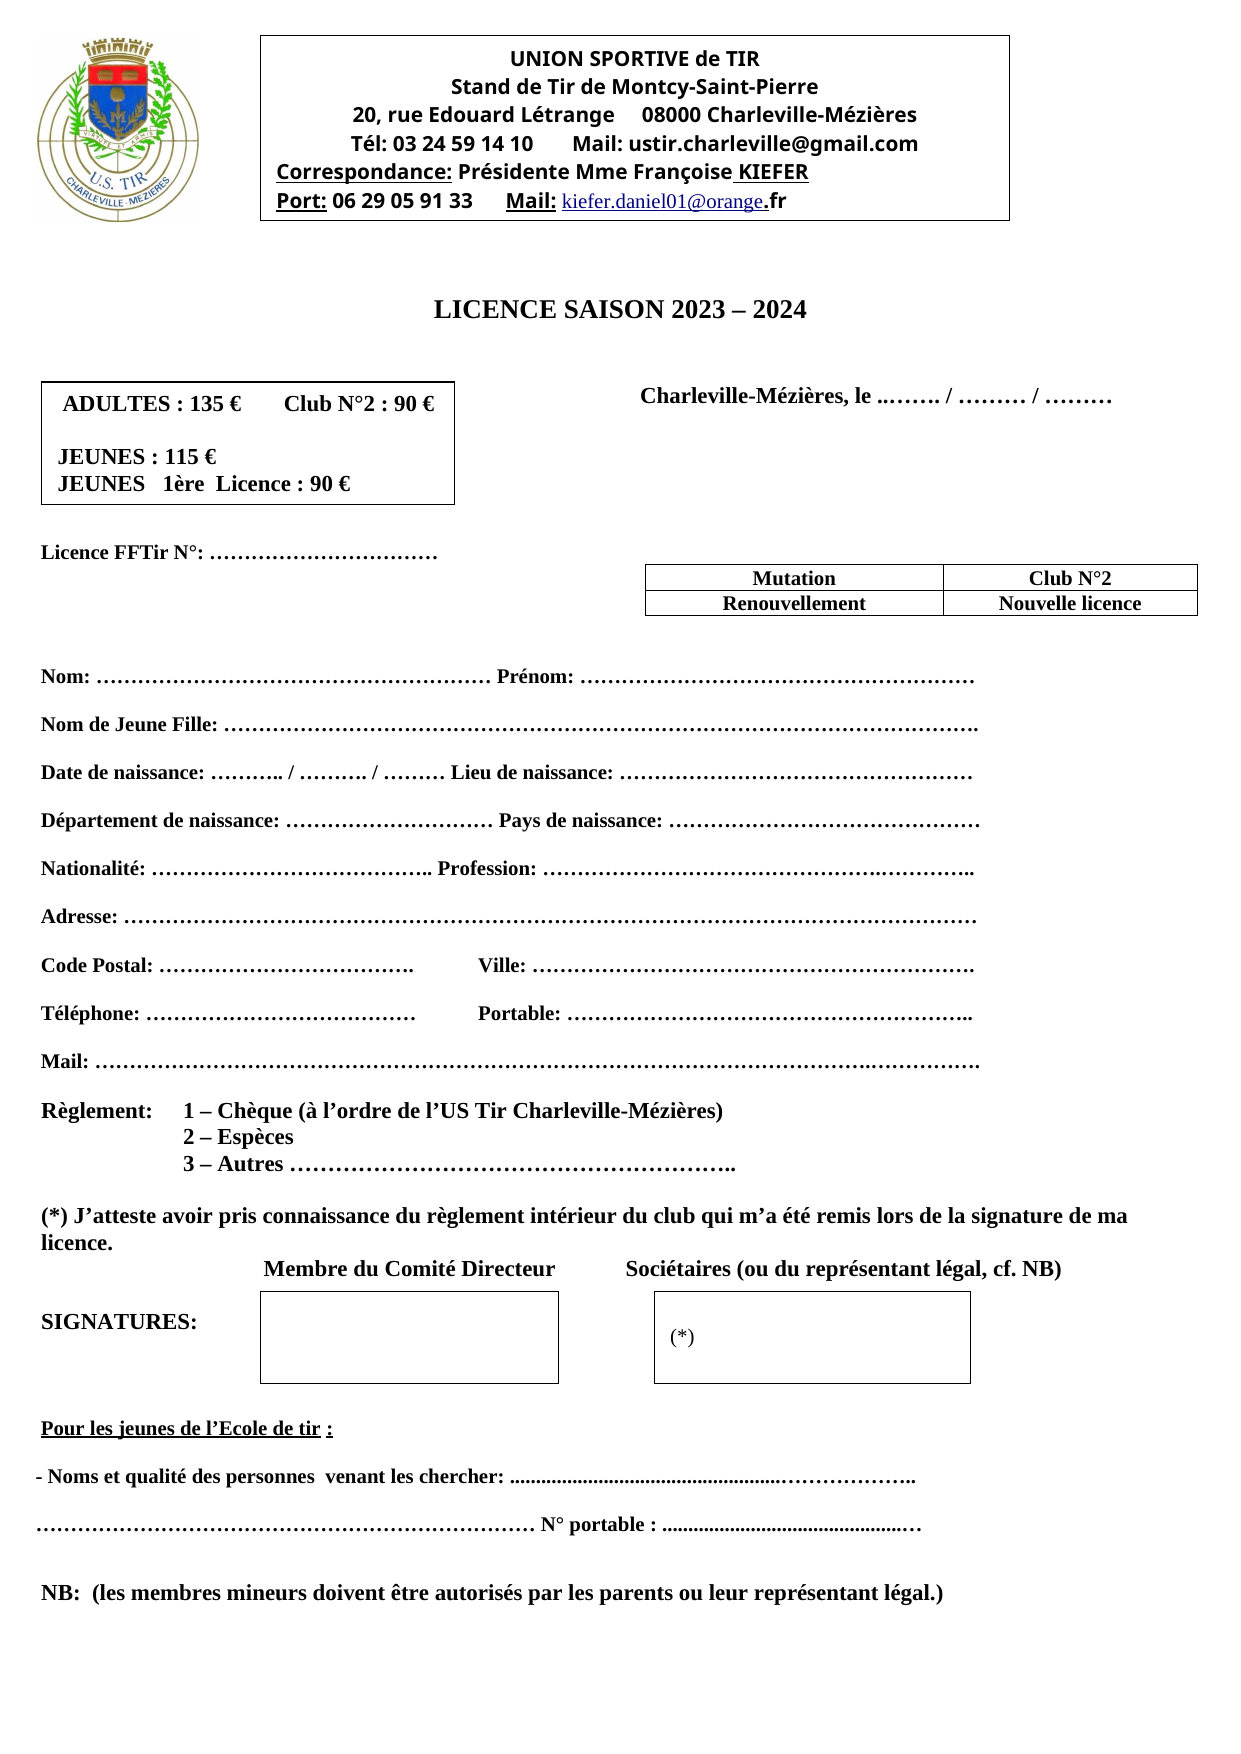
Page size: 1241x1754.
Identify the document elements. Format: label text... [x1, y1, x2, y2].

text JEUNES : 115 € [57, 443, 439, 469]
text LICENCE SAISON 2023 – 2024 [35, 293, 1205, 325]
text - Noms et qualité des personnes venant les chercher: ....................................................……………….. [35, 1464, 1205, 1488]
text [971, 1308, 1205, 1334]
text Mail: ………………………………………………………………………………………………….……………. [35, 1049, 1205, 1073]
text 2 – Espèces [35, 1123, 1205, 1149]
text NB: (les membres mineurs doivent être autorisés par les parents ou leur représentant légal.) [35, 1579, 1205, 1606]
text Nationalité: ………………………………….. Profession: ………………………………………….………….. [35, 856, 1205, 880]
text Téléphone: ………………………………… Portable: ………………………………………………….. [35, 1001, 1205, 1025]
text (*) J’atteste avoir pris connaissance du règlement intérieur du club qui m’a été remis lors de la signature de ma [35, 1202, 1205, 1229]
text licence. [35, 1229, 1205, 1255]
text Règlement: 1 – Chèque (à l’ordre de l’US Tir Charleville-Mézières) [35, 1097, 1205, 1123]
text Département de naissance: ………………………… Pays de naissance: ……………………………………… [35, 808, 1205, 832]
text Nom: ………………………………………………… Prénom: ………………………………………………… [35, 664, 1205, 688]
text Date de naissance: ……….. / ………. / ……… Lieu de naissance: …………………………………………… [35, 760, 1205, 784]
text Port: 06 29 05 91 33 Mail: kiefer.daniel01@orange.fr [276, 186, 993, 212]
text Code Postal: ………………………………. Ville: ………………………………………………………. [35, 952, 1205, 977]
picture [37, 37, 199, 222]
text SIGNATURES: [35, 1308, 260, 1334]
text Nom de Jeune Fille: ………………………………………………………………………………………………. [35, 712, 1205, 736]
text Correspondance: Présidente Mme Françoise KIEFER [276, 157, 993, 186]
text ADULTES : 135 € Club N°2 : 90 € [57, 391, 439, 417]
text JEUNES 1ère Licence : 90 € [57, 469, 439, 496]
table_header Club N°2 [944, 565, 1197, 589]
text 20, rue Edouard Létrange 08000 Charleville-Mézières [276, 101, 993, 129]
text Membre du Comité Directeur Sociétaires (ou du représentant légal, cf. NB) [35, 1255, 1205, 1281]
text (*) [670, 1324, 955, 1348]
text [559, 1308, 653, 1334]
text Pour les jeunes de l’Ecole de tir : [35, 1416, 1205, 1440]
text 3 – Autres ………………………………………………….. [35, 1149, 1205, 1176]
table_header Mutation [646, 565, 943, 589]
text UNION SPORTIVE de TIR [276, 44, 993, 72]
text ……………………………………………………………… N° portable : ..............................................… [35, 1512, 1205, 1536]
text Tél: 03 24 59 14 10 Mail: ustir.charleville@gmail.com [276, 129, 993, 157]
table_cell Nouvelle licence [944, 591, 1197, 614]
text Licence FFTir N°: …………………………… [35, 540, 1205, 564]
text Stand de Tir de Montcy-Saint-Pierre [276, 72, 993, 101]
table_cell Renouvellement [646, 591, 943, 614]
text Adresse: …………………………………………………………………………………………………………… [35, 904, 1205, 928]
list Charleville-Mézières, le ..……. / ……… / ……… [455, 382, 1205, 408]
